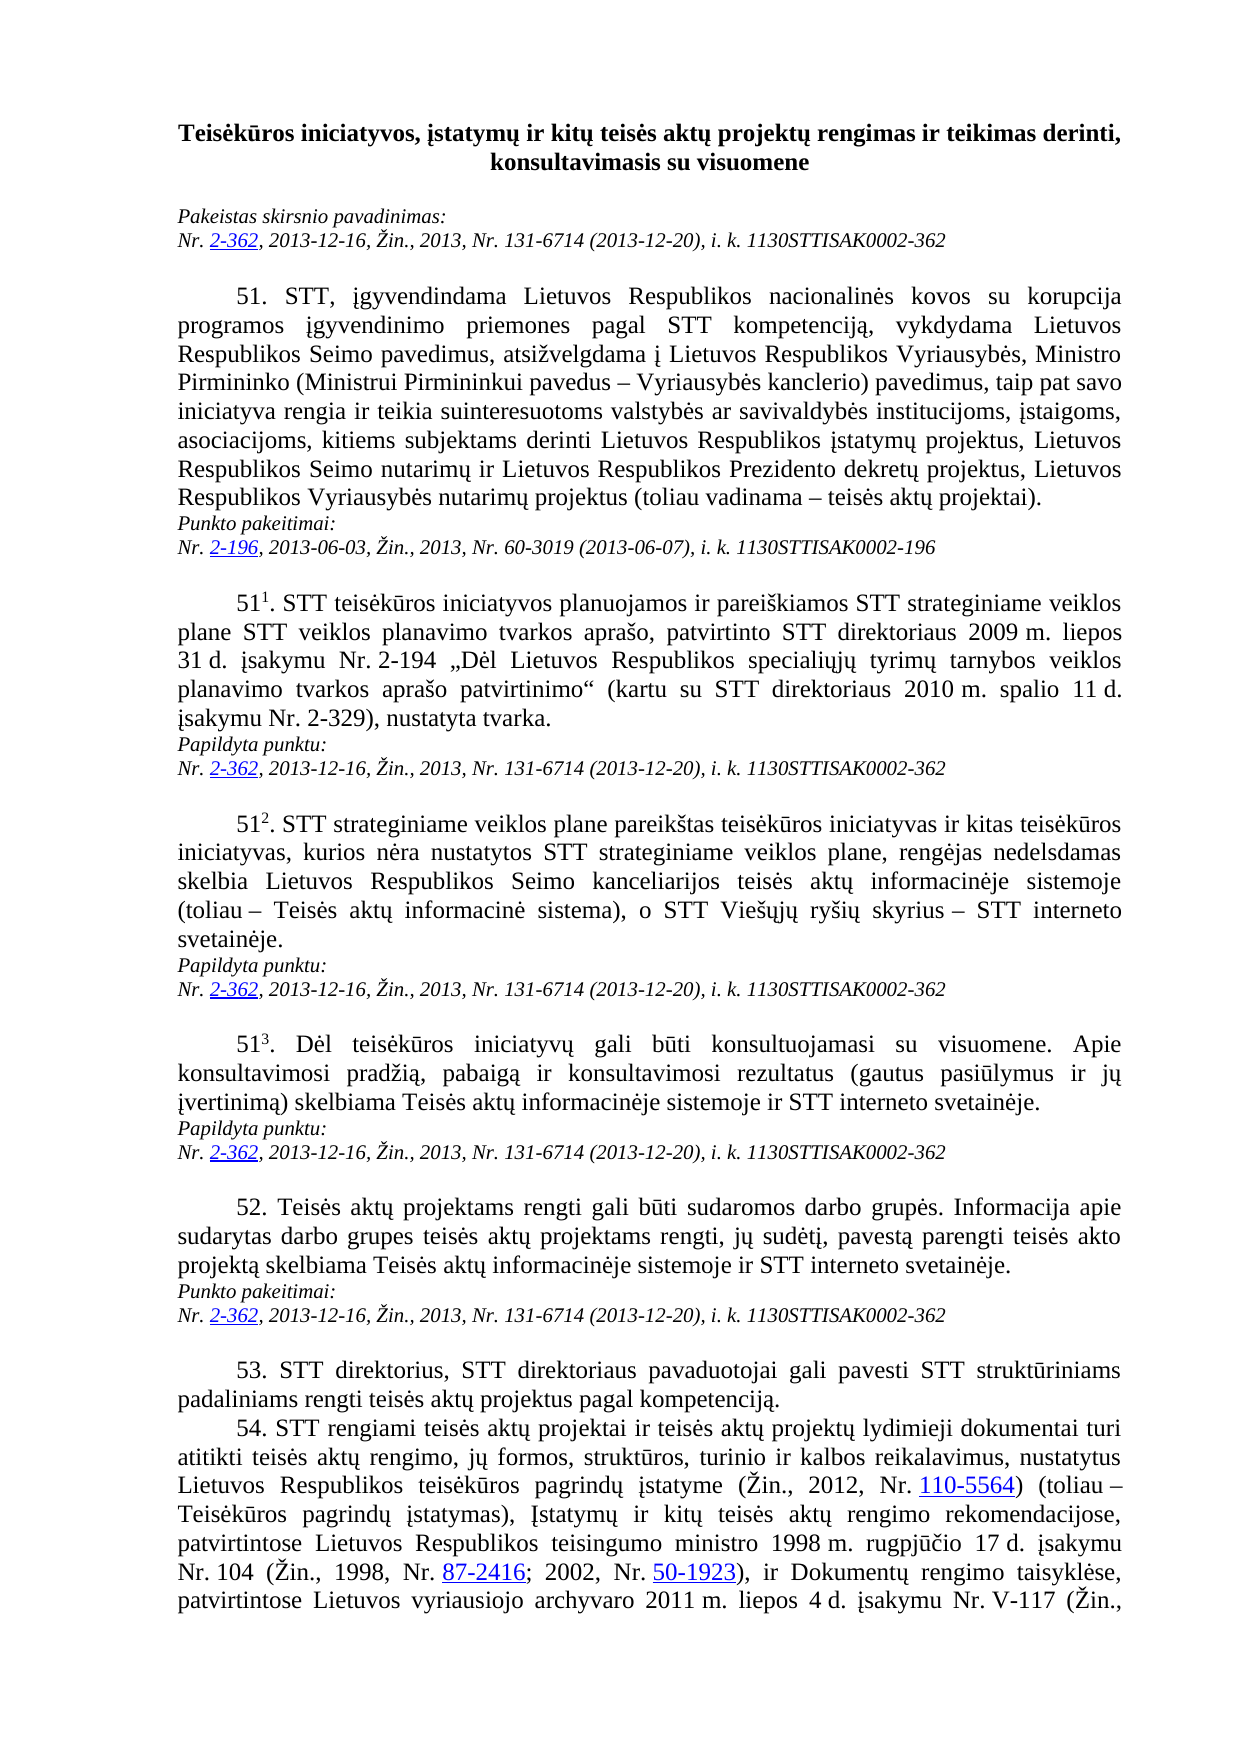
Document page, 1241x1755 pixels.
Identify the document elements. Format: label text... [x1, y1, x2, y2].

text 512. STT strateginiame veiklos plane pareikštas teisėkūros iniciatyvas ir kitas teisėkūros iniciatyvas, kurios nėra nustatytos STT strateginiame veiklos plane, rengėjas nedelsdamas skelbia Lietuvos Respublikos Seimo kanceliarijos teisės aktų informacinėje sistemoje (toliau – Teisės aktų informacinė sistema), o STT Viešųjų ryšių skyrius – STT interneto svetainėje. [177, 809, 1122, 952]
text Papildyta punktu: [177, 1116, 1122, 1140]
text Pakeistas skirsnio pavadinimas: [177, 204, 1122, 228]
text Nr. 2-362, 2013-12-16, Žin., 2013, Nr. 131-6714 (2013-12-20), i. k. 1130STTISAK0002-362 [177, 228, 1122, 252]
text 513. Dėl teisėkūros iniciatyvų gali būti konsultuojamasi su visuomene. Apie konsultavimosi pradžią, pabaigą ir konsultavimosi rezultatus (gautus pasiūlymus ir jų įvertinimą) skelbiama Teisės aktų informacinėje sistemoje ir STT interneto svetainėje. [177, 1029, 1122, 1116]
text 511. STT teisėkūros iniciatyvos planuojamos ir pareiškiamos STT strateginiame veiklos plane STT veiklos planavimo tvarkos aprašo, patvirtinto STT direktoriaus 2009 m. liepos 31 d. įsakymu Nr. 2-194 „Dėl Lietuvos Respublikos specialiųjų tyrimų tarnybos veiklos planavimo tvarkos aprašo patvirtinimo“ (kartu su STT direktoriaus 2010 m. spalio 11 d. įsakymu Nr. 2-329), nustatyta tvarka. [177, 588, 1122, 732]
text 52. Teisės aktų projektams rengti gali būti sudaromos darbo grupės. Informacija apie sudarytas darbo grupes teisės aktų projektams rengti, jų sudėtį, pavestą parengti teisės akto projektą skelbiama Teisės aktų informacinėje sistemoje ir STT interneto svetainėje. [177, 1192, 1122, 1279]
text Nr. 2-362, 2013-12-16, Žin., 2013, Nr. 131-6714 (2013-12-20), i. k. 1130STTISAK0002-362 [177, 756, 1122, 780]
text 54. STT rengiami teisės aktų projektai ir teisės aktų projektų lydimieji dokumentai turi atitikti teisės aktų rengimo, jų formos, struktūros, turinio ir kalbos reikalavimus, nustatytus Lietuvos Respublikos teisėkūros pagrindų įstatyme (Žin., 2012, Nr. 110-5564) (toliau – Teisėkūros pagrindų įstatymas), Įstatymų ir kitų teisės aktų rengimo rekomendacijose, patvirtintose Lietuvos Respublikos teisingumo ministro 1998 m. rugpjūčio 17 d. įsakymu Nr. 104 (Žin., 1998, Nr. 87-2416; 2002, Nr. 50-1923), ir Dokumentų rengimo taisyklėse, patvirtintose Lietuvos vyriausiojo archyvaro 2011 m. liepos 4 d. įsakymu Nr. V-117 (Žin., [177, 1413, 1122, 1614]
text Papildyta punktu: [177, 952, 1122, 977]
text Papildyta punktu: [177, 732, 1122, 756]
text 53. STT direktorius, STT direktoriaus pavaduotojai gali pavesti STT struktūriniams padaliniams rengti teisės aktų projektus pagal kompetenciją. [177, 1356, 1122, 1413]
text Nr. 2-362, 2013-12-16, Žin., 2013, Nr. 131-6714 (2013-12-20), i. k. 1130STTISAK0002-362 [177, 1303, 1122, 1327]
text Nr. 2-362, 2013-12-16, Žin., 2013, Nr. 131-6714 (2013-12-20), i. k. 1130STTISAK0002-362 [177, 977, 1122, 1001]
text Punkto pakeitimai: [177, 511, 1122, 535]
text Punkto pakeitimai: [177, 1279, 1122, 1303]
text Teisėkūros iniciatyvos, įstatymų ir kitų teisės aktų projektų rengimas ir teikimas derinti, konsultavimasis su visuomene [177, 118, 1122, 176]
text Nr. 2-362, 2013-12-16, Žin., 2013, Nr. 131-6714 (2013-12-20), i. k. 1130STTISAK0002-362 [177, 1140, 1122, 1164]
text Nr. 2-196, 2013-06-03, Žin., 2013, Nr. 60-3019 (2013-06-07), i. k. 1130STTISAK0002-196 [177, 535, 1122, 559]
text 51. STT, įgyvendindama Lietuvos Respublikos nacionalinės kovos su korupcija programos įgyvendinimo priemones pagal STT kompetenciją, vykdydama Lietuvos Respublikos Seimo pavedimus, atsižvelgdama į Lietuvos Respublikos Vyriausybės, Ministro Pirmininko (Ministrui Pirmininkui pavedus – Vyriausybės kanclerio) pavedimus, taip pat savo iniciatyva rengia ir teikia suinteresuotoms valstybės ar savivaldybės institucijoms, įstaigoms, asociacijoms, kitiems subjektams derinti Lietuvos Respublikos įstatymų projektus, Lietuvos Respublikos Seimo nutarimų ir Lietuvos Respublikos Prezidento dekretų projektus, Lietuvos Respublikos Vyriausybės nutarimų projektus (toliau vadinama – teisės aktų projektai). [177, 281, 1122, 511]
